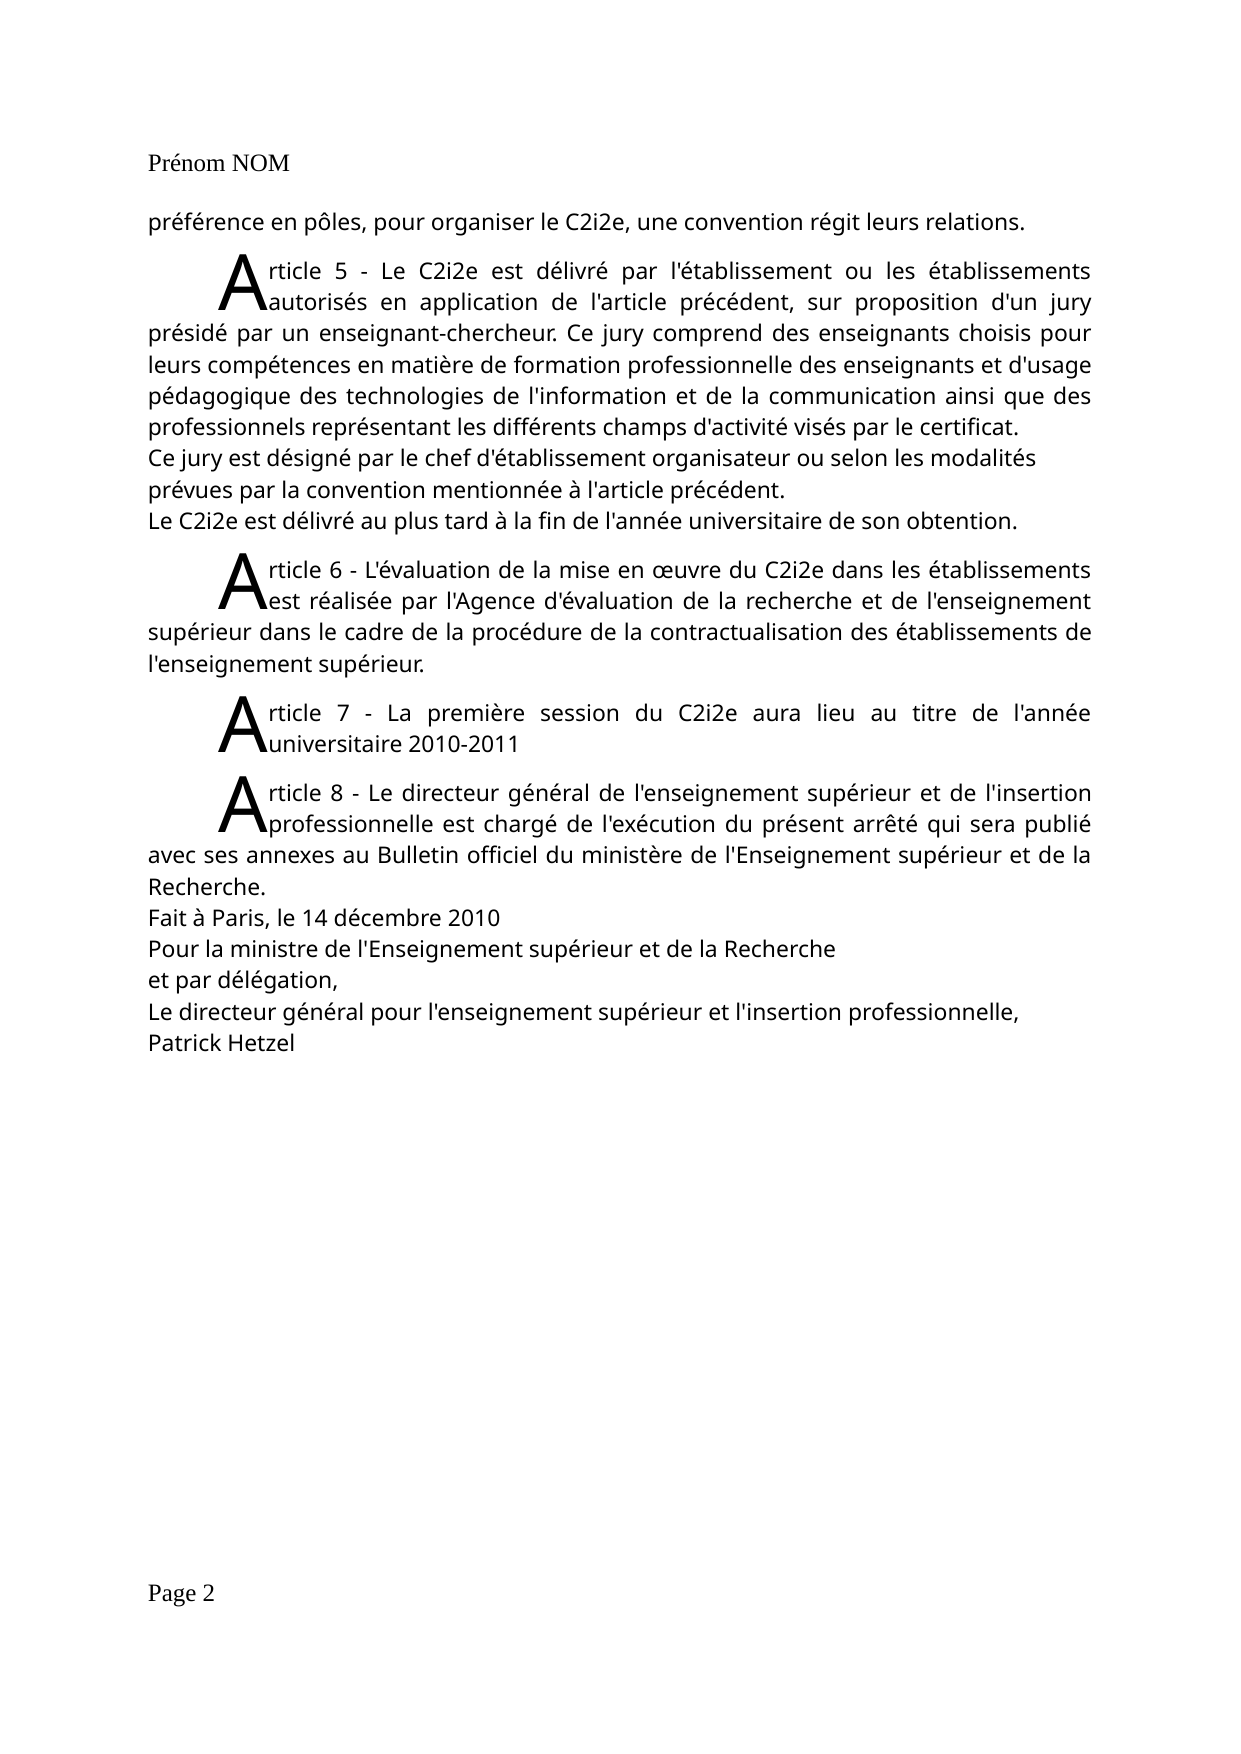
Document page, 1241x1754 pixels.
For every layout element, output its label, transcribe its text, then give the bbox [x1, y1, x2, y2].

text Patrick Hetzel [148, 1027, 1093, 1058]
text Fait à Paris, le 14 décembre 2010 [148, 902, 1093, 933]
text préférence en pôles, pour organiser le C2i2e, une convention régit leurs relations. [148, 206, 1093, 237]
text Article 7 - La première session du C2i2e aura lieu au titre de l'année universitaire 2010-2011 [148, 696, 1093, 759]
text Ce jury est désigné par le chef d'établissement organisateur ou selon les modalités prévues par la convention mentionnée à l'article précédent. [148, 442, 1093, 505]
text Le directeur général pour l'enseignement supérieur et l'insertion professionnelle, [148, 995, 1093, 1027]
text et par délégation, [148, 964, 1093, 995]
text Le C2i2e est délivré au plus tard à la fin de l'année universitaire de son obtention. [148, 505, 1093, 536]
text Article 8 - Le directeur général de l'enseignement supérieur et de l'insertion professionnelle est chargé de l'exécution du présent arrêté qui sera publié avec ses annexes au Bulletin officiel du ministère de l'Enseignement supérieur et de la Recherche. [148, 777, 1093, 902]
text Article 5 - Le C2i2e est délivré par l'établissement ou les établissements autorisés en application de l'article précédent, sur proposition d'un jury présidé par un enseignant-chercheur. Ce jury comprend des enseignants choisis pour leurs compétences en matière de formation professionnelle des enseignants et d'usage pédagogique des technologies de l'information et de la communication ainsi que des professionnels représentant les différents champs d'activité visés par le certificat. [148, 255, 1093, 442]
text Article 6 - L'évaluation de la mise en œuvre du C2i2e dans les établissements est réalisée par l'Agence d'évaluation de la recherche et de l'enseignement supérieur dans le cadre de la procédure de la contractualisation des établissements de l'enseignement supérieur. [148, 554, 1093, 679]
text Pour la ministre de l'Enseignement supérieur et de la Recherche [148, 933, 1093, 964]
